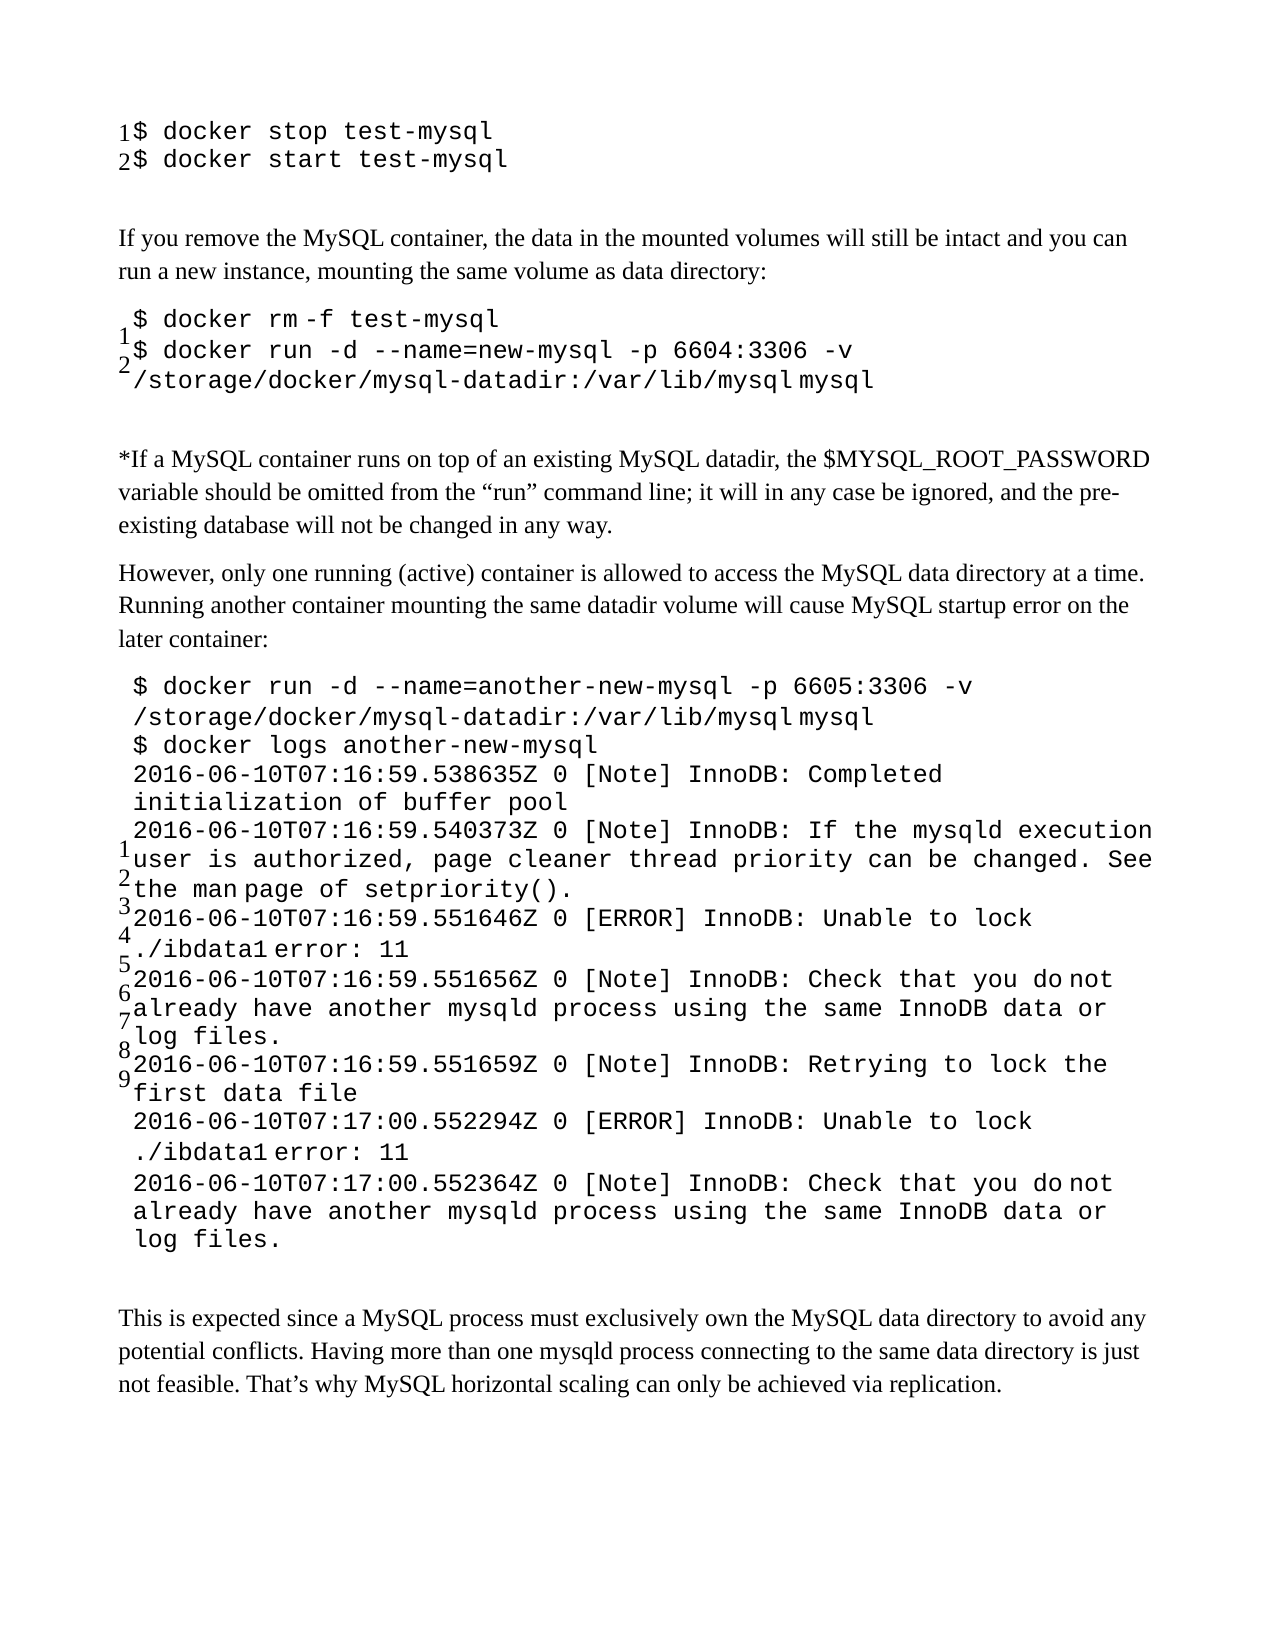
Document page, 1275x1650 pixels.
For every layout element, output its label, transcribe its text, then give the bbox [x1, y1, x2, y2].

table_header 1 2 3 4 5 6 7 8 9 [118, 671, 133, 1255]
table_header $ docker rm -f test-mysql $ docker run -d --name=new-mysql -p 6604:3306 -v /storage/docker/mysql-datadir:/var/lib/mysql mysql [133, 304, 1157, 396]
table_header $ docker run -d --name=another-new-mysql -p 6605:3306 -v /storage/docker/mysql-datadir:/var/lib/mysql mysql $ docker logs another-new-mysql 2016-06-10T07:16:59.538635Z 0 [Note] InnoDB: Completed initialization of buffer pool 2016-06-10T07:16:59.540373Z 0 [Note] InnoDB: If the mysqld execution user is authorized, page cleaner thread priority can be changed. See the man page of setpriority(). 2016-06-10T07:16:59.551646Z 0 [ERROR] InnoDB: Unable to lock ./ibdata1 error: 11 2016-06-10T07:16:59.551656Z 0 [Note] InnoDB: Check that you do not already have another mysqld process using the same InnoDB data or log files. 2016-06-10T07:16:59.551659Z 0 [Note] InnoDB: Retrying to lock the first data file 2016-06-10T07:17:00.552294Z 0 [ERROR] InnoDB: Unable to lock ./ibdata1 error: 11 2016-06-10T07:17:00.552364Z 0 [Note] InnoDB: Check that you do not already have another mysqld process using the same InnoDB data or log files. [133, 671, 1157, 1255]
text *If a MySQL container runs on top of an existing MySQL datadir, the $MYSQL_ROOT_PASSWORD variable should be omitted from the “run” command line; it will in any case be ignored, and the pre-existing database will not be changed in any way. [118, 444, 1157, 539]
table_header 1 2 [118, 304, 133, 396]
table_header $ docker stop test-mysql $ docker start test-mysql [133, 118, 513, 176]
text If you remove the MySQL container, the data in the mounted volumes will still be intact and you can run a new instance, mounting the same volume as data directory: [118, 223, 1157, 285]
text This is expected since a MySQL process must exclusively own the MySQL data directory to avoid any potential conflicts. Having more than one mysqld process connecting to the same data directory is just not feasible. That’s why MySQL horizontal scaling can only be achieved via replication. [118, 1303, 1157, 1398]
text However, only one running (active) container is allowed to access the MySQL data directory at a time. Running another container mounting the same datadir volume will cause MySQL startup error on the later container: [118, 558, 1157, 652]
table_header 1 2 [118, 118, 133, 176]
